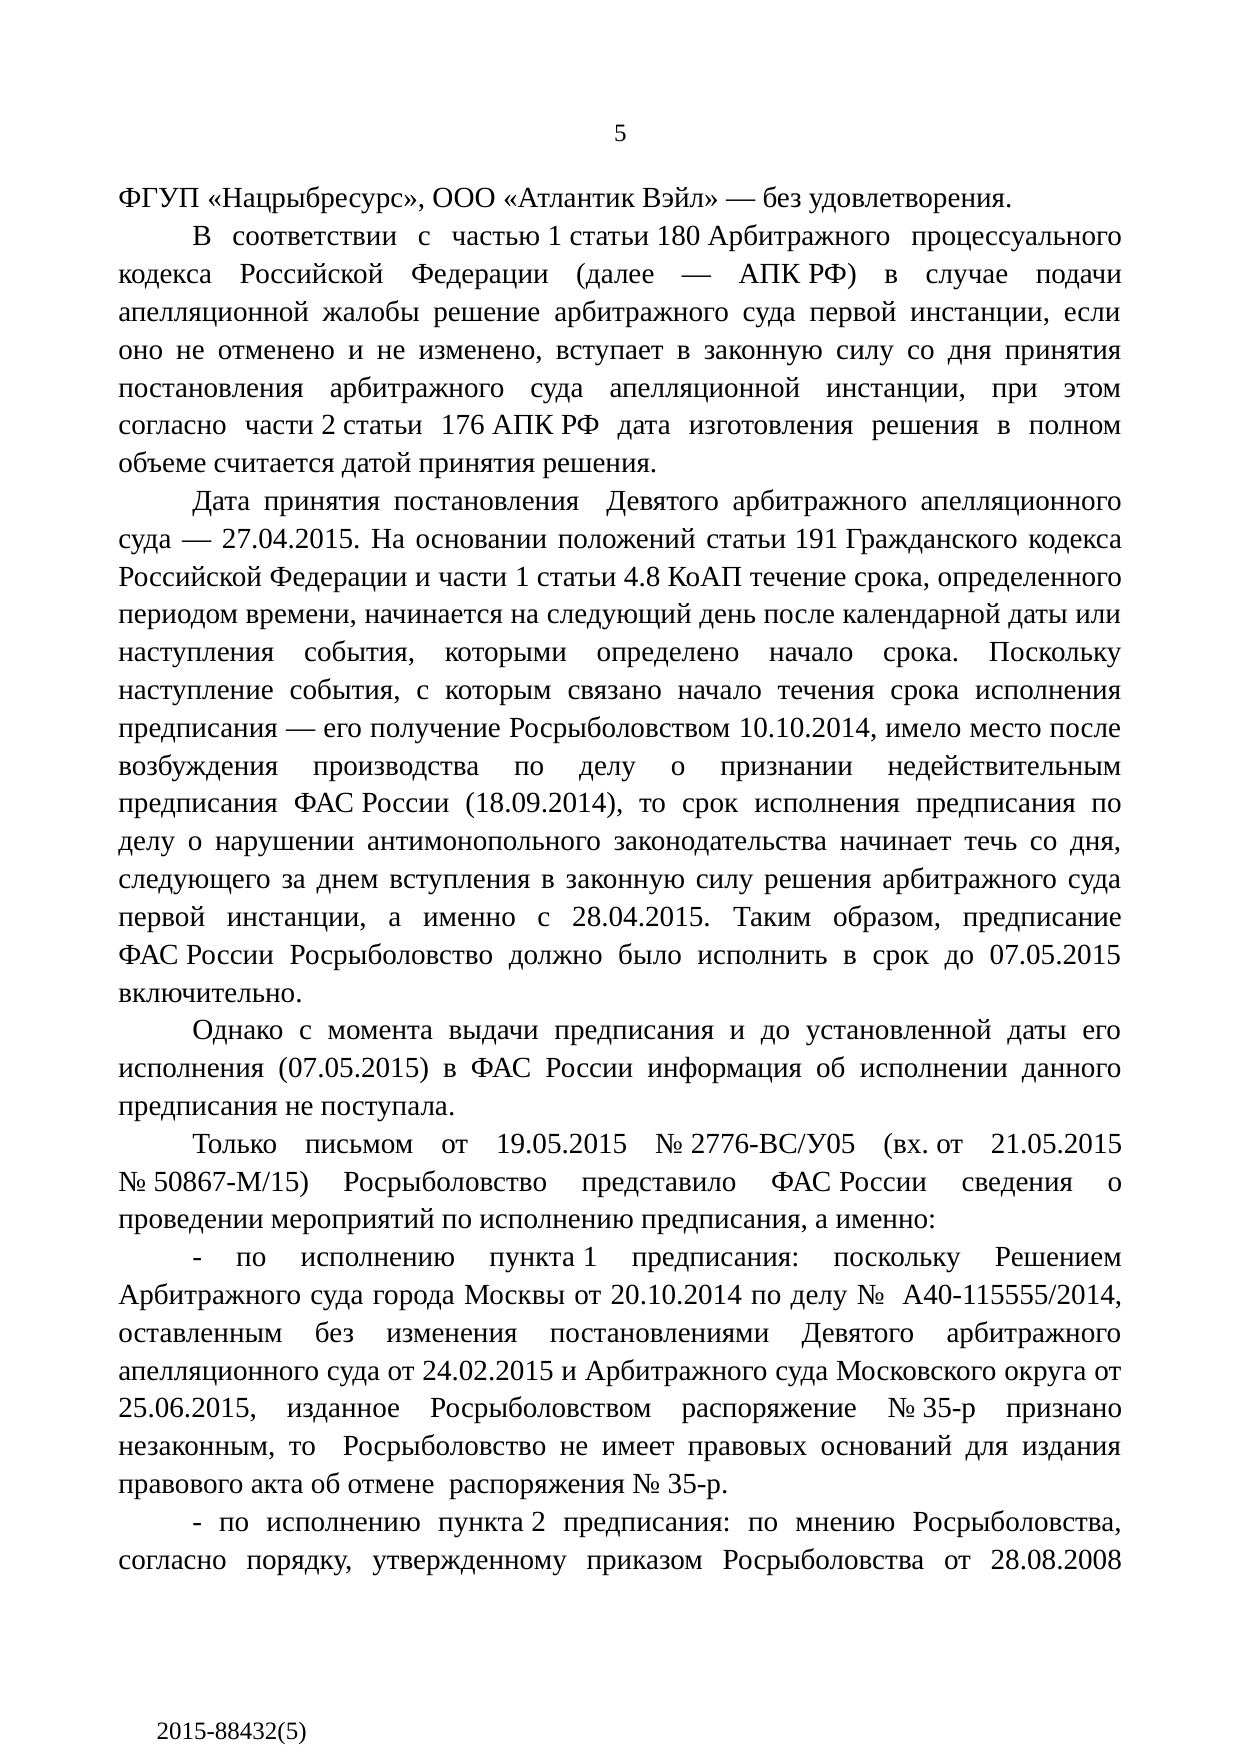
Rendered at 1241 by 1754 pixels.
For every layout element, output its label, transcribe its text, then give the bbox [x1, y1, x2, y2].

text Дата принятия постановления Девятого арбитражного апелляционного суда — 27.04.2015. На основании положений статьи 191 Гражданского кодекса Российской Федерации и части 1 статьи 4.8 КоАП течение срока, определенного периодом времени, начинается на следующий день после календарной даты или наступления события, которыми определено начало срока. Поскольку наступление события, с которым связано начало течения срока исполнения предписания — его получение Росрыболовством 10.10.2014, имело место после возбуждения производства по делу о признании недействительным предписания ФАС России (18.09.2014), то срок исполнения предписания по делу о нарушении антимонопольного законодательства начинает течь со дня, следующего за днем вступления в законную силу решения арбитражного суда первой инстанции, а именно с 28.04.2015. Таким образом, предписание ФАС России Росрыболовство должно было исполнить в срок до 07.05.2015 включительно. [118, 479, 1122, 1008]
text Однако с момента выдачи предписания и до установленной даты его исполнения (07.05.2015) в ФАС России информация об исполнении данного предписания не поступала. [118, 1008, 1122, 1122]
text Только письмом от 19.05.2015 № 2776-ВС/У05 (вх. от 21.05.2015 № 50867-М/15) Росрыболовство представило ФАС России сведения о проведении мероприятий по исполнению предписания, а именно: [118, 1122, 1122, 1235]
text - по исполнению пункта 1 предписания: поскольку Решением Арбитражного суда города Москвы от 20.10.2014 по делу № А40-115555/2014, оставленным без изменения постановлениями Девятого арбитражного апелляционного суда от 24.02.2015 и Арбитражного суда Московского округа от 25.06.2015, изданное Росрыболовством распоряжение № 35-р признано незаконным, то Росрыболовство не имеет правовых оснований для издания правового акта об отмене распоряжения № 35-р. [118, 1235, 1122, 1500]
text - по исполнению пункта 2 предписания: по мнению Росрыболовства, согласно порядку, утвержденному приказом Росрыболовства от 28.08.2008 [118, 1500, 1122, 1575]
text В соответствии с частью 1 статьи 180 Арбитражного процессуального кодекса Российской Федерации (далее — АПК РФ) в случае подачи апелляционной жалобы решение арбитражного суда первой инстанции, если оно не отменено и не изменено, вступает в законную силу со дня принятия постановления арбитражного суда апелляционной инстанции, при этом согласно части 2 статьи 176 АПК РФ дата изготовления решения в полном объеме считается датой принятия решения. [118, 214, 1122, 479]
text ФГУП «Нацрыбресурс», ООО «Атлантик Вэйл» — без удовлетворения. [118, 176, 1122, 214]
